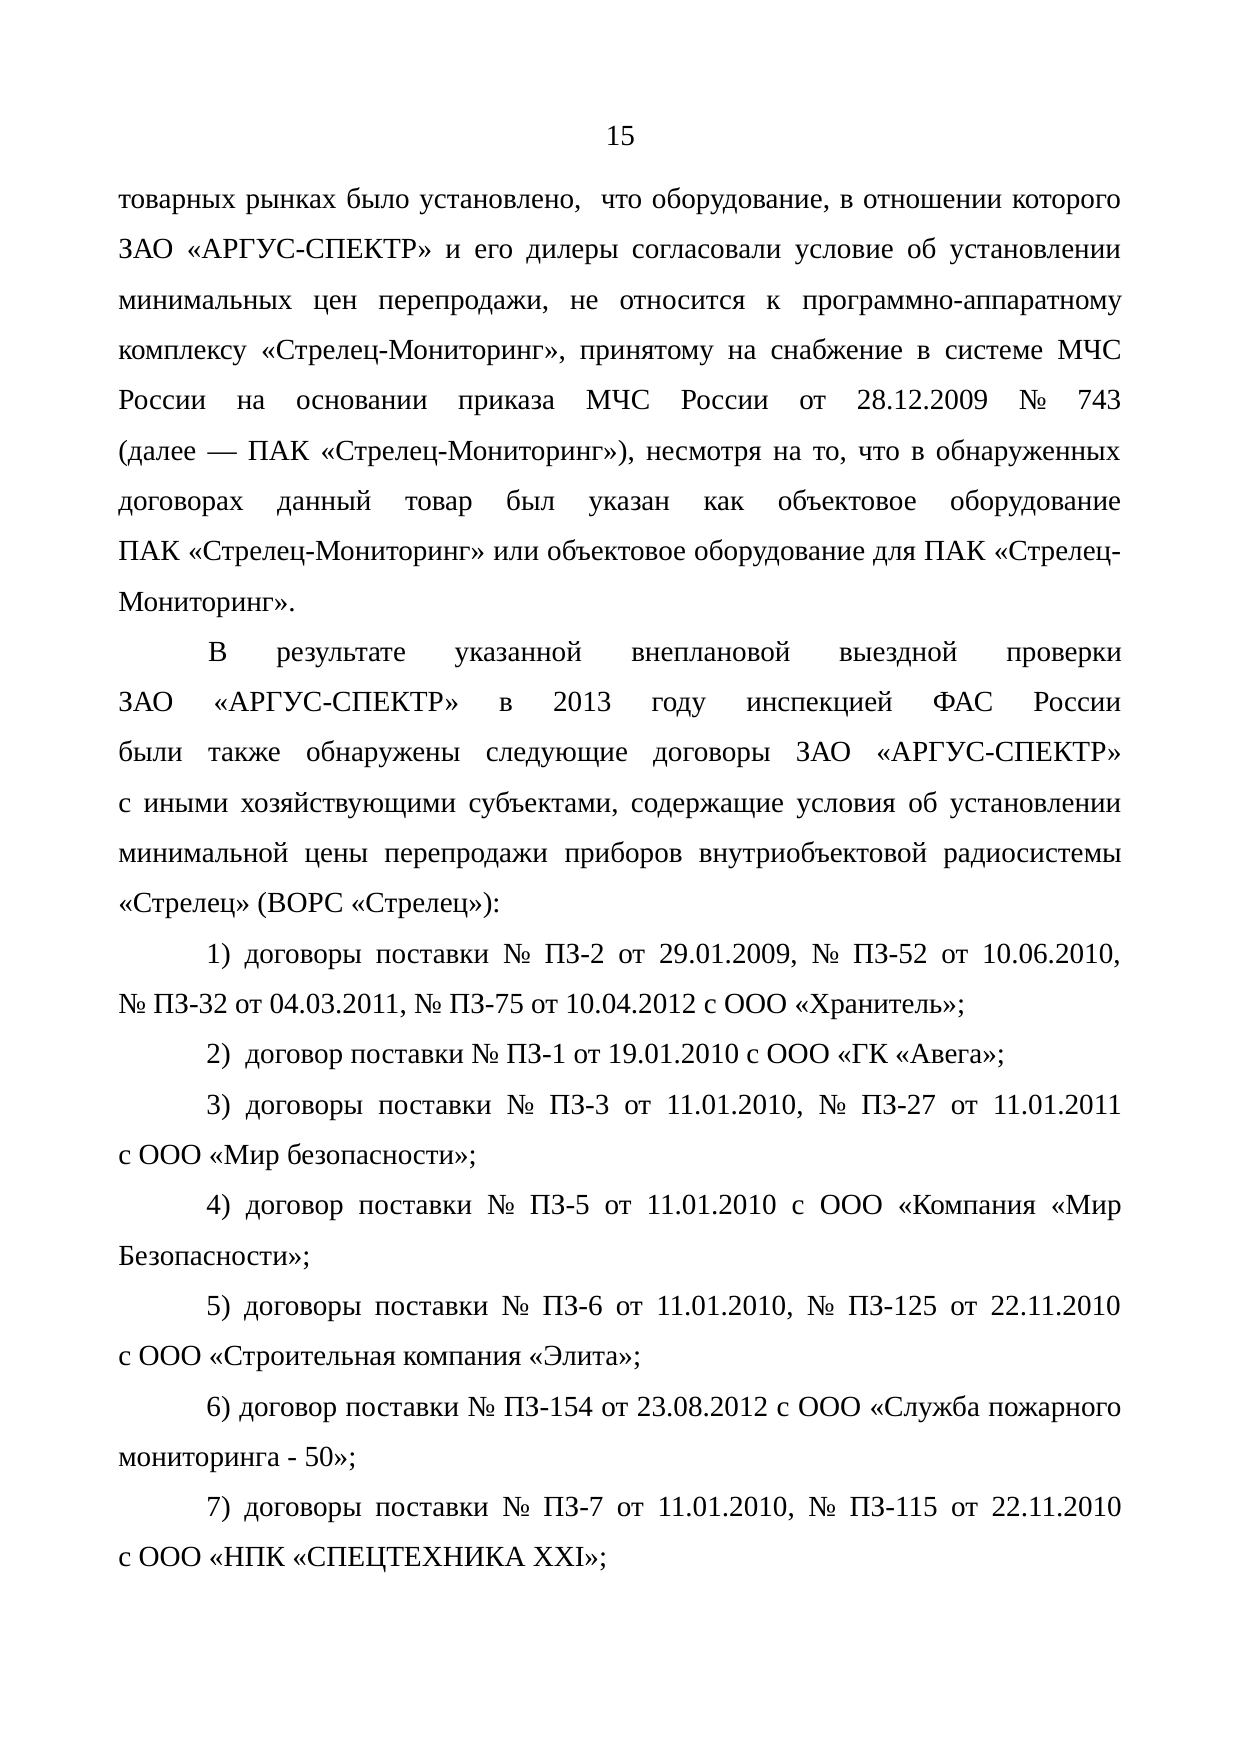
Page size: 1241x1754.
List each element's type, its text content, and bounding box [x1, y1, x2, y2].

text товарных рынках было установлено, что оборудование, в отношении которого ЗАО «АРГУС-СПЕКТР» и его дилеры согласовали условие об установлении минимальных цен перепродажи, не относится к программно-аппаратному комплексу «Стрелец-Мониторинг», принятому на снабжение в системе МЧС России на основании приказа МЧС России от 28.12.2009 № 743 (далее — ПАК «Стрелец-Мониторинг»), несмотря на то, что в обнаруженных договорах данный товар был указан как объектовое оборудование ПАК «Стрелец-Мониторинг» или объектовое оборудование для ПАК «Стрелец-Мониторинг». [118, 181, 1122, 617]
text 5) договоры поставки № ПЗ-6 от 11.01.2010, № ПЗ-125 от 22.11.2010 с ООО «Строительная компания «Элита»; [118, 1288, 1122, 1372]
text 3) договоры поставки № ПЗ-3 от 11.01.2010, № ПЗ-27 от 11.01.2011 с ООО «Мир безопасности»; [118, 1087, 1122, 1171]
text 4) договор поставки № ПЗ-5 от 11.01.2010 с ООО «Компания «Мир Безопасности»; [118, 1187, 1122, 1271]
text 6) договор поставки № ПЗ-154 от 23.08.2012 с ООО «Служба пожарного мониторинга - 50»; [118, 1389, 1122, 1472]
text В результате указанной внеплановой выездной проверки ЗАО «АРГУС-СПЕКТР» в 2013 году инспекцией ФАС России были также обнаружены следующие договоры ЗАО «АРГУС-СПЕКТР» с иными хозяйствующими субъектами, содержащие условия об установлении минимальной цены перепродажи приборов внутриобъектовой радиосистемы «Стрелец» (ВОРС «Стрелец»): [118, 634, 1122, 919]
text 2) договор поставки № ПЗ-1 от 19.01.2010 с ООО «ГК «Авега»; [118, 1036, 1122, 1070]
text 1) договоры поставки № ПЗ-2 от 29.01.2009, № ПЗ-52 от 10.06.2010, № ПЗ-32 от 04.03.2011, № ПЗ-75 от 10.04.2012 с ООО «Хранитель»; [118, 936, 1122, 1020]
text 7) договоры поставки № ПЗ-7 от 11.01.2010, № ПЗ-115 от 22.11.2010 с ООО «НПК «СПЕЦТЕХНИКА XXI»; [118, 1489, 1122, 1573]
